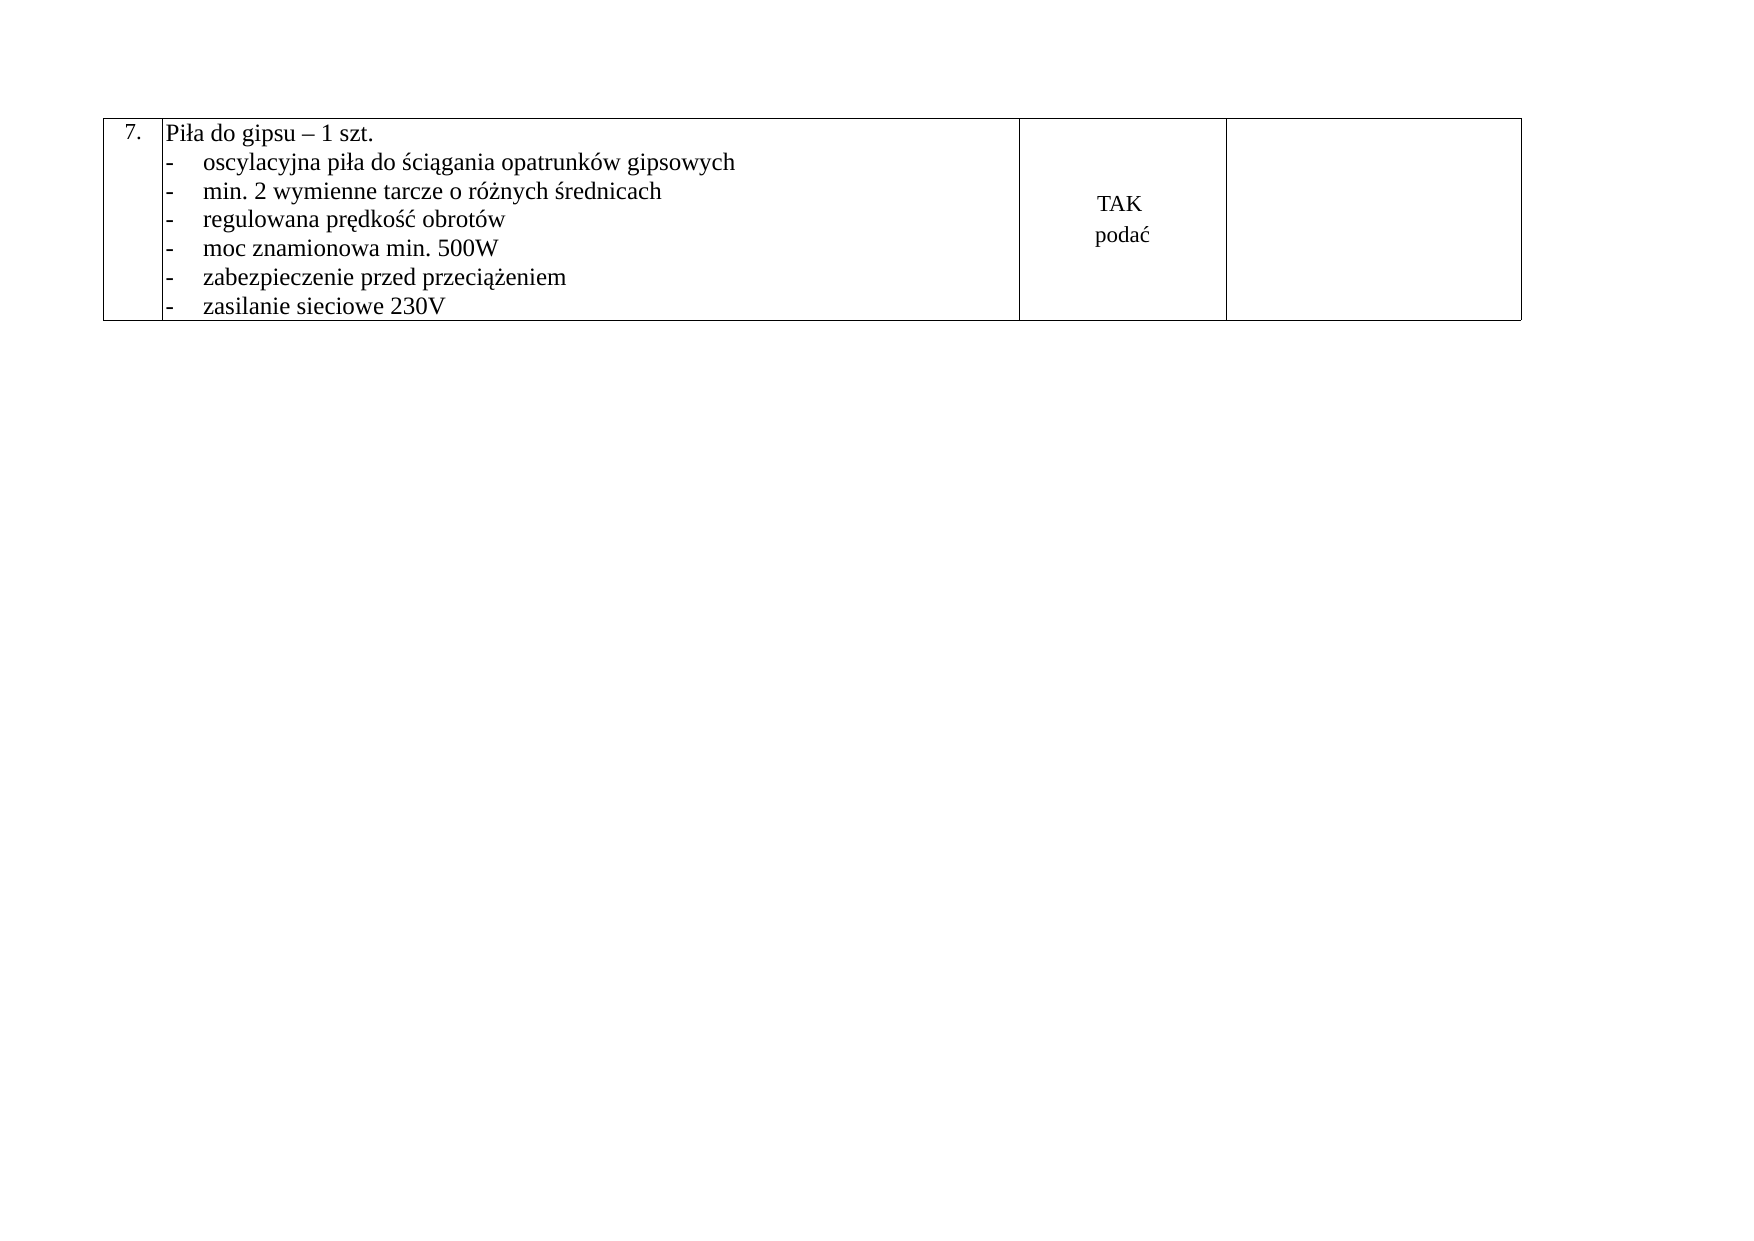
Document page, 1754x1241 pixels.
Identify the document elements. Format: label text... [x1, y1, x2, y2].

table_cell TAK podać [1020, 119, 1226, 319]
table_cell Piła do gipsu – 1 szt. oscylacyjna piła do ściągania opatrunków gipsowych min. 2 wymienne tarcze o różnych średnicach regulowana prędkość obrotów moc znamionowa min. 500W zabezpieczenie przed przeciążeniem zasilanie sieciowe 230V [163, 119, 1019, 319]
table_cell [1227, 119, 1521, 319]
table_cell 7. [104, 119, 162, 319]
